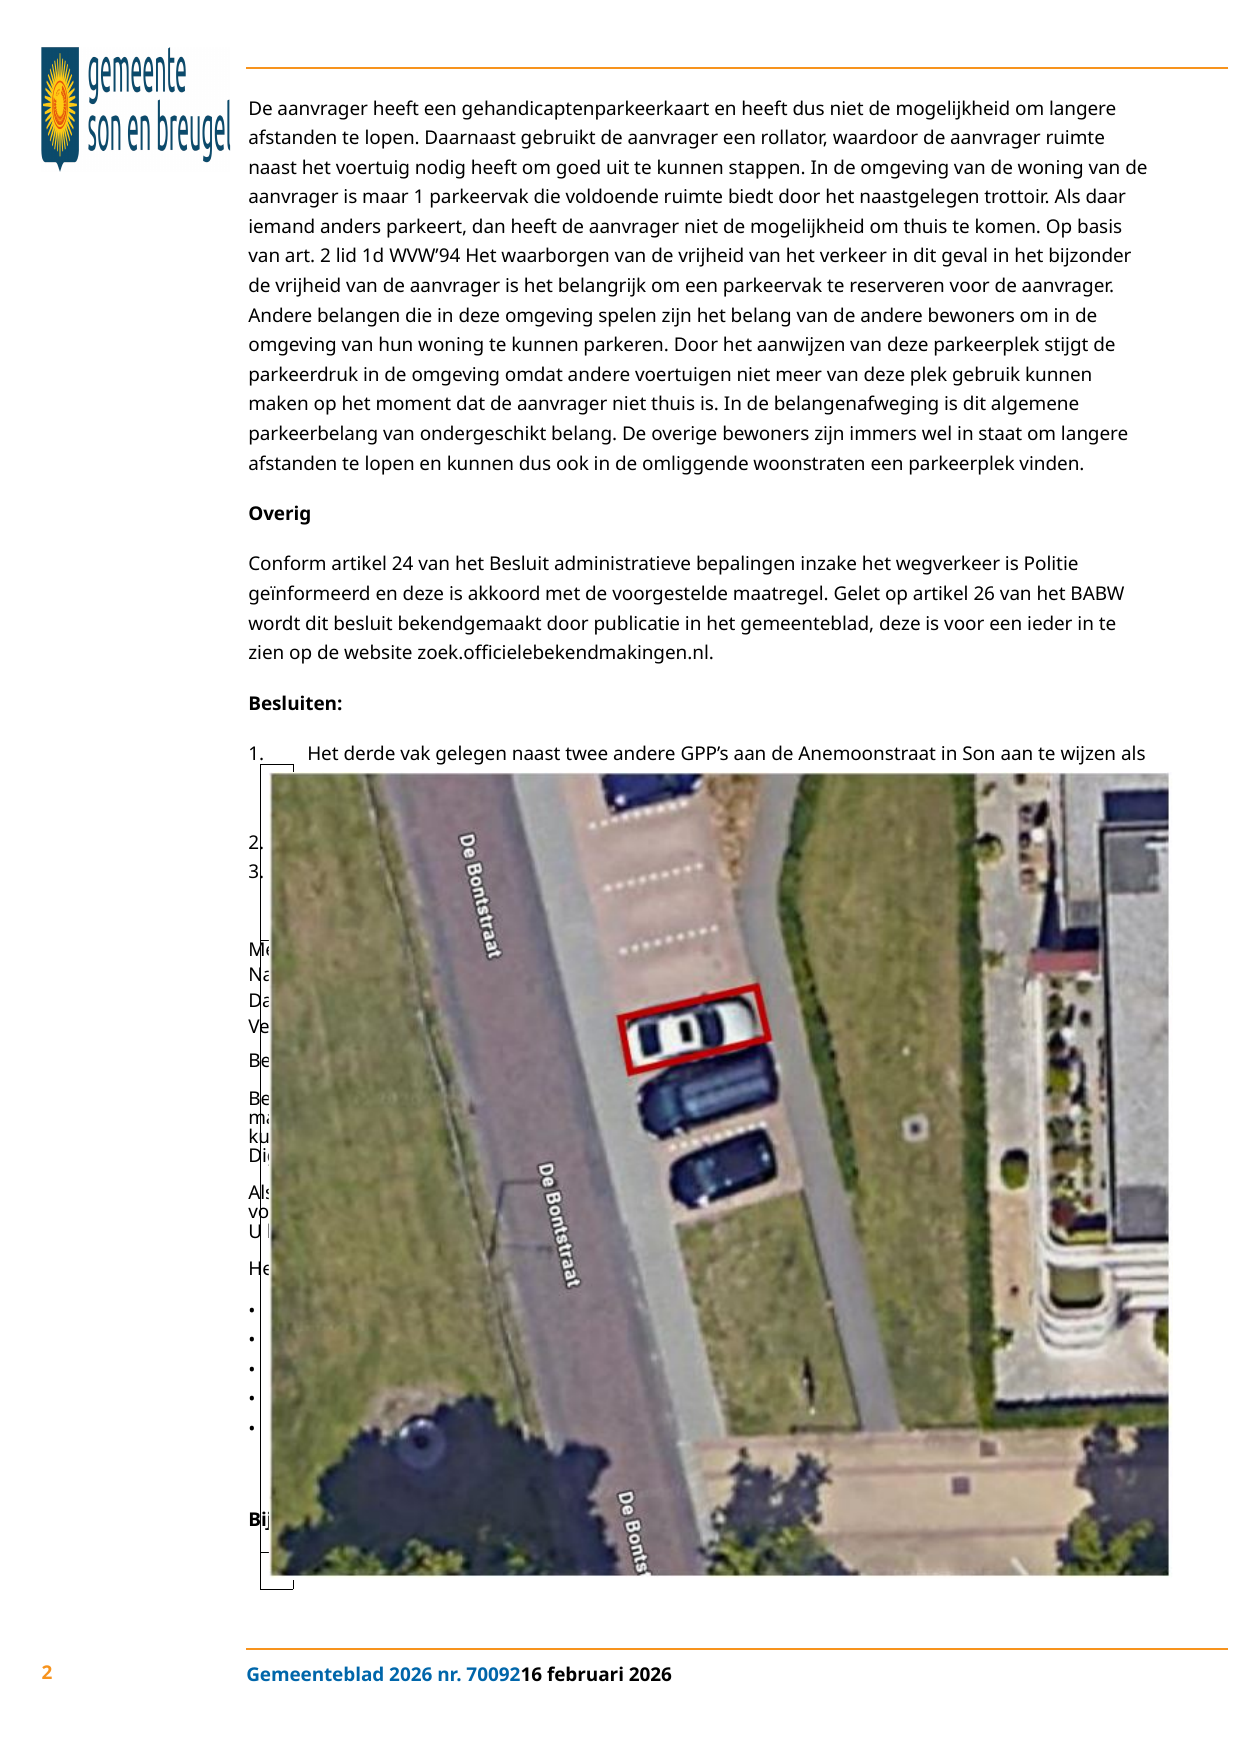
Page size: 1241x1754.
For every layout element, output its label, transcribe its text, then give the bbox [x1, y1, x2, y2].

text De aanvrager heeft een gehandicaptenparkeerkaart en heeft dus niet de mogelijkheid om langere afstanden te lopen. Daarnaast gebruikt de aanvrager een rollator, waardoor de aanvrager ruimte naast het voertuig nodig heeft om goed uit te kunnen stappen. In de omgeving van de woning van de aanvrager is maar 1 parkeervak die voldoende ruimte biedt door het naastgelegen trottoir. Als daar iemand anders parkeert, dan heeft de aanvrager niet de mogelijkheid om thuis te komen. Op basis van art. 2 lid 1d WVW’94 Het waarborgen van de vrijheid van het verkeer in dit geval in het bijzonder de vrijheid van de aanvrager is het belangrijk om een parkeervak te reserveren voor de aanvrager. Andere belangen die in deze omgeving spelen zijn het belang van de andere bewoners om in de omgeving van hun woning te kunnen parkeren. Door het aanwijzen van deze parkeerplek stijgt de parkeerdruk in de omgeving omdat andere voertuigen niet meer van deze plek gebruik kunnen maken op het moment dat de aanvrager niet thuis is. In de belangenafweging is dit algemene parkeerbelang van ondergeschikt belang. De overige bewoners zijn immers wel in staat om langere afstanden te lopen en kunnen dus ook in de omliggende woonstraten een parkeerplek vinden. [248, 95, 1152, 476]
picture [41, 47, 231, 172]
text Overig [248, 500, 1152, 526]
list Het derde vak gelegen naast twee andere GPP’s aan de Anemoonstraat in Son aan te wijzen als een kentekengebonden gehandicaptenparkeerplaats, zoals visueel gemaakt op bijlage 1 bij dit besluit. [248, 740, 1152, 825]
text Conform artikel 24 van het Besluit administratieve bepalingen inzake het wegverkeer is Politie geïnformeerd en deze is akkoord met de voorgestelde maatregel. Gelet op artikel 26 van het BABW wordt dit besluit bekendgemaakt door publicatie in het gemeenteblad, deze is voor een ieder in te zien op de website zoek.officielebekendmakingen.nl. [248, 551, 1152, 665]
text Verkeerskundige [248, 1013, 260, 1039]
text Besluiten: [248, 690, 1152, 716]
text Bijlage [248, 1511, 260, 1531]
picture [268, 772, 1173, 1580]
text Daan Pingen [248, 987, 260, 1013]
